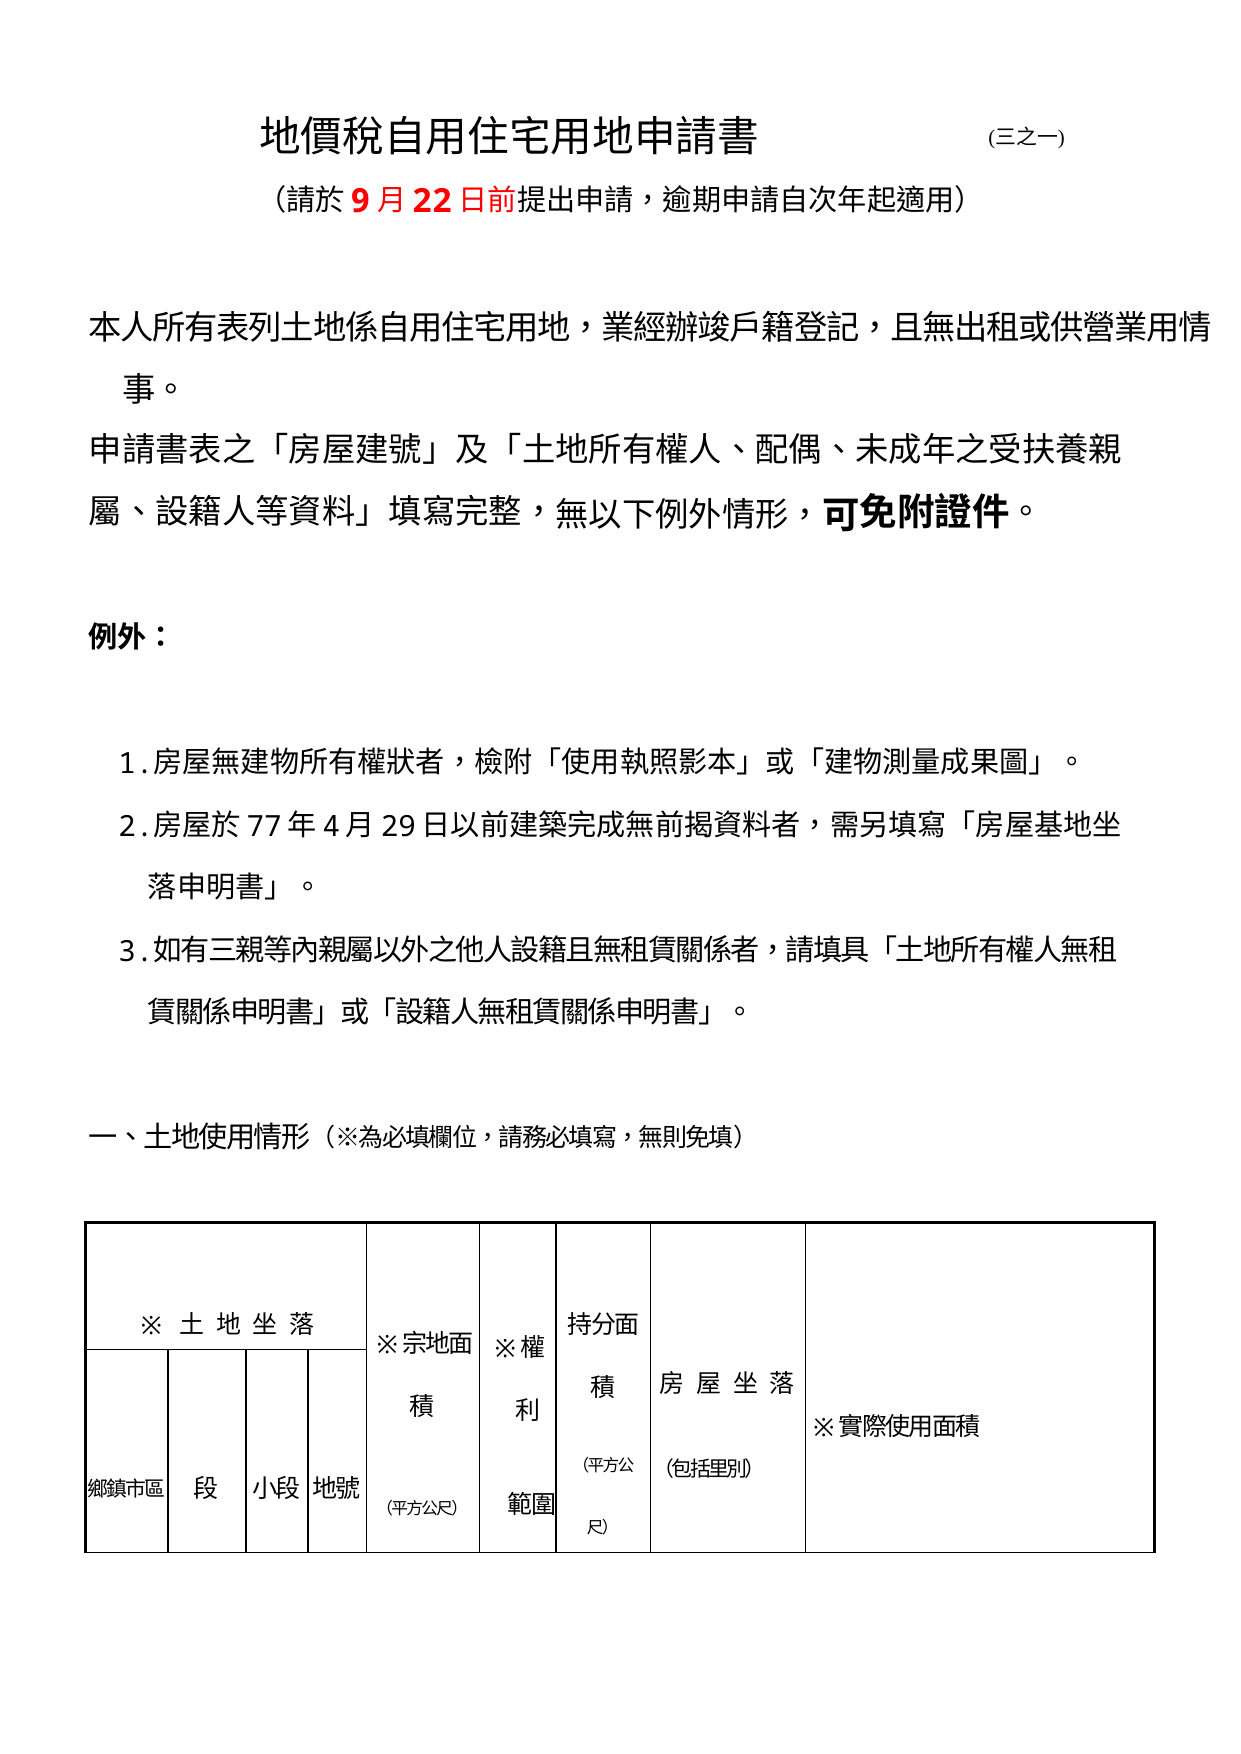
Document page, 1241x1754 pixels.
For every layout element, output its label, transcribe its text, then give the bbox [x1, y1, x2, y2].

table_cell 地號 [309, 1350, 366, 1552]
table_header ※宗地面積 （平方公尺） [367, 1224, 479, 1552]
text 1.房屋無建物所有權狀者，檢附「使用執照影本」或「建物測量成果圖」。 [118, 721, 1122, 783]
table_cell 鄉鎮市區 [87, 1350, 167, 1552]
table_header ※實際使用面積 [806, 1224, 1153, 1552]
text 本人所有表列土地係自用住宅用地，業經辦竣戶籍登記，且無出租或供營業用情事。 [88, 283, 1216, 408]
text 地價稅自用住宅用地申請書 (三之一) [118, 96, 1122, 158]
table_header 持分面積 （平方公尺） [557, 1224, 650, 1552]
table_header ※ 土 地 坐 落 [87, 1224, 366, 1348]
text 申請書表之「房屋建號」及「土地所有權人、配偶、未成年之受扶養親屬、設籍人等資料」填寫完整，無以下例外情形，可免附證件。 [89, 408, 1122, 533]
table_cell 小段 [247, 1350, 307, 1552]
text 3.如有三親等內親屬以外之他人設籍且無租賃關係者，請填具「土地所有權人無租賃關係申明書」或「設籍人無租賃關係申明書」。 [118, 908, 1122, 1033]
table_header 房 屋 坐 落 （包括里別） [651, 1224, 805, 1552]
text 例外： [88, 596, 1122, 658]
text 一、土地使用情形（※為必填欄位，請務必填寫，無則免填） [89, 1096, 1122, 1158]
text （請於9月22日前提出申請，逾期申請自次年起適用） [118, 158, 1122, 221]
table_cell 段 [169, 1350, 245, 1552]
text 2.房屋於77年4月29日以前建築完成無前揭資料者，需另填寫「房屋基地坐落申明書」。 [118, 783, 1122, 908]
table_header ※權利 範圍 [480, 1224, 555, 1552]
